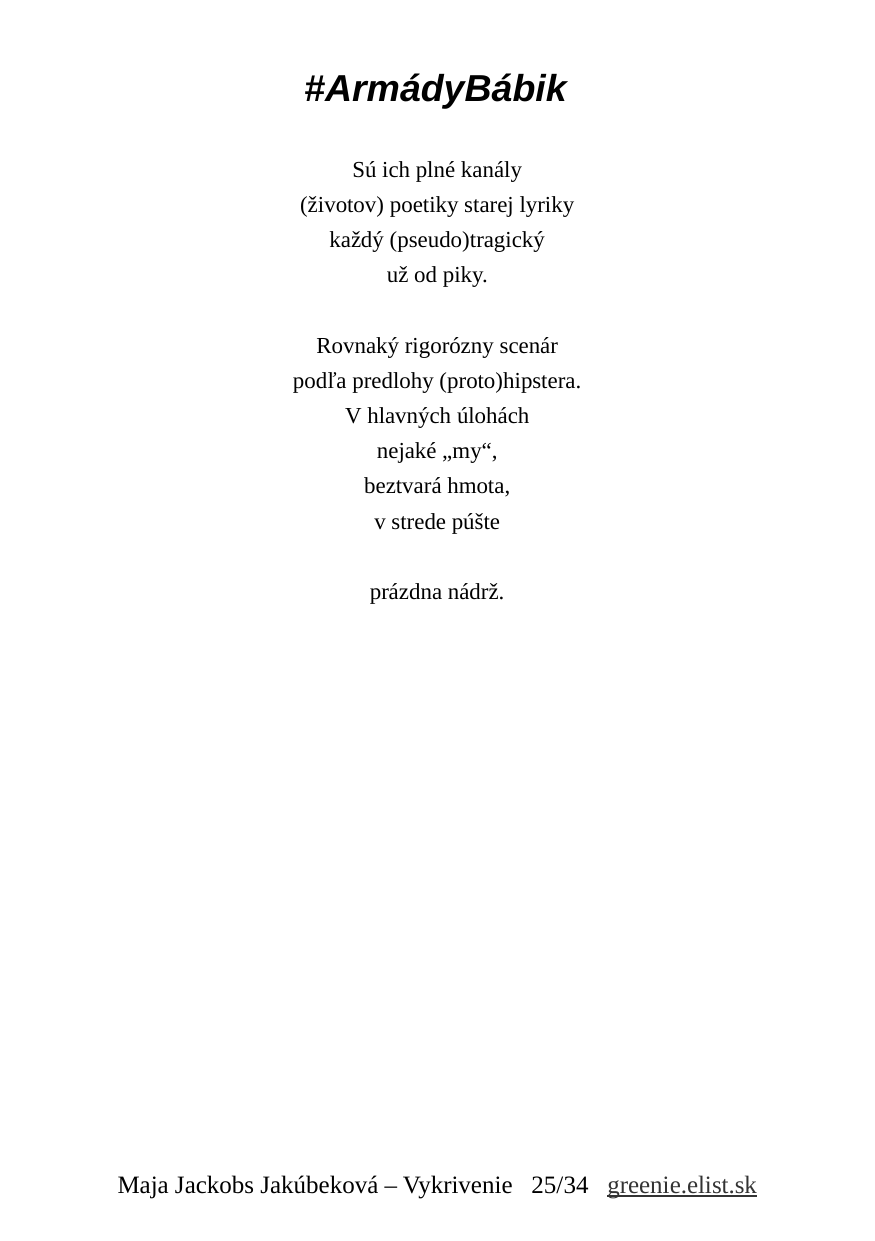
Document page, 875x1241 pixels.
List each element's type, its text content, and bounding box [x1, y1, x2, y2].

subtitle #ArmádyBábik [41, 66, 833, 109]
text Sú ich plné kanály [41, 156, 833, 182]
text (životov) poetiky starej lyriky [41, 191, 833, 217]
text prázdna nádrž. [41, 578, 833, 604]
text beztvará hmota, [41, 472, 833, 499]
text nejaké „my“, [41, 437, 833, 464]
text podľa predlohy (proto)hipstera. [41, 367, 833, 393]
text Rovnaký rigorózny scenár [41, 332, 833, 358]
text V hlavných úlohách [41, 402, 833, 428]
text už od piky. [41, 261, 833, 288]
text každý (pseudo)tragický [41, 226, 833, 252]
text v strede púšte [41, 508, 833, 534]
